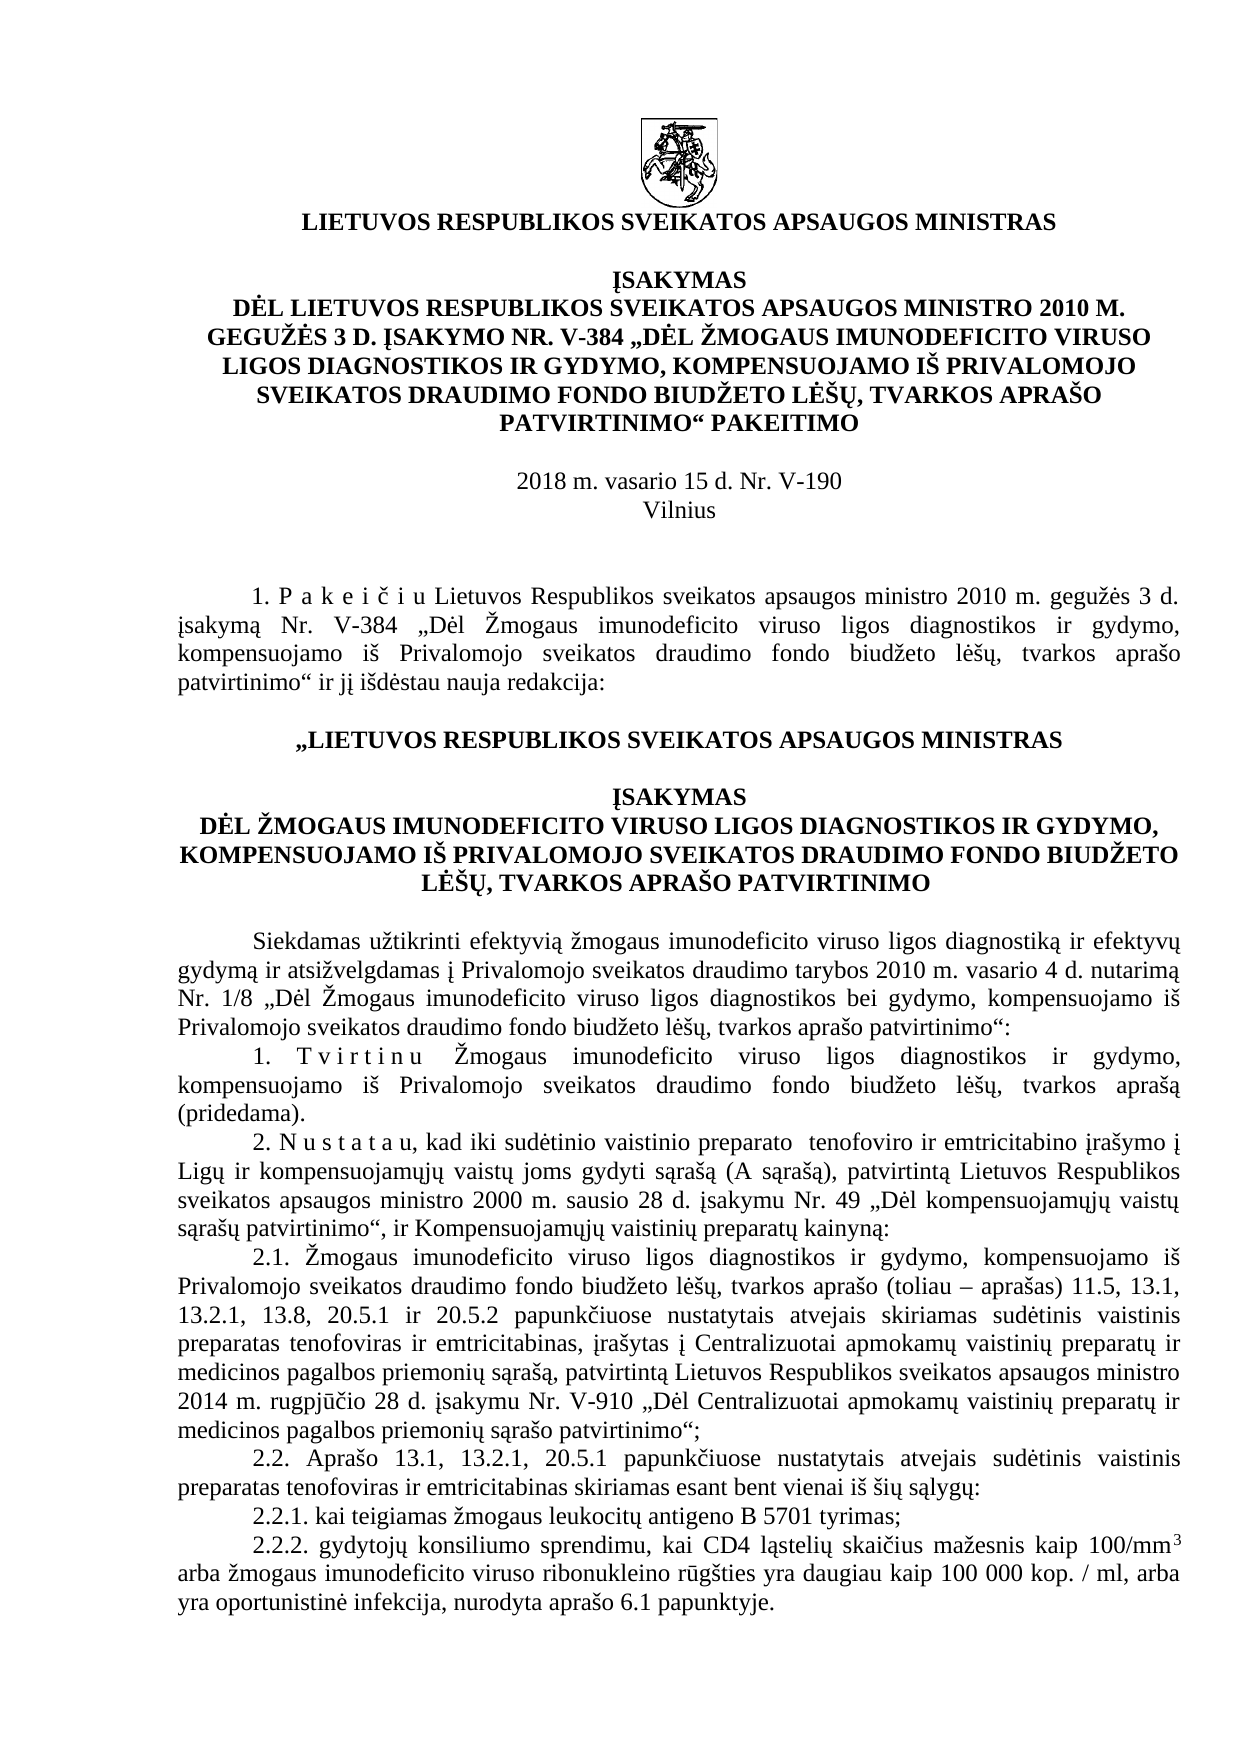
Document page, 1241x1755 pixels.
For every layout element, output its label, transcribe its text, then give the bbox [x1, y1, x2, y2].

text 2.2. Aprašo 13.1, 13.2.1, 20.5.1 papunkčiuose nustatytais atvejais sudėtinis vaistinis preparatas tenofoviras ir emtricitabinas skiriamas esant bent vienai iš šių sąlygų: [177, 1443, 1181, 1501]
text ĮSAKYMAS [177, 782, 1181, 811]
text 1. Tvirtinu Žmogaus imunodeficito viruso ligos diagnostikos ir gydymo, kompensuojamo iš Privalomojo sveikatos draudimo fondo biudžeto lėšų, tvarkos aprašą (pridedama). [177, 1041, 1181, 1127]
text DĖL LIETUVOS RESPUBLIKOS SVEIKATOS APSAUGOS MINISTRO 2010 M. GEGUŽĖS 3 D. ĮSAKYMO NR. V-384 „DĖL ŽMOGAUS IMUNODEFICITO VIRUSO LIGOS DIAGNOSTIKOS IR GYDYMO, KOMPENSUOJAMO IŠ PRIVALOMOJO SVEIKATOS DRAUDIMO FONDO BIUDŽETO LĖŠŲ, TVARKOS APRAŠO PATVIRTINIMO“ PAKEITIMO [177, 293, 1181, 437]
text Vilnius [177, 495, 1181, 523]
text „LIETUVOS RESPUBLIKOS SVEIKATOS APSAUGOS MINISTRAS [177, 725, 1181, 753]
text 2.1. Žmogaus imunodeficito viruso ligos diagnostikos ir gydymo, kompensuojamo iš Privalomojo sveikatos draudimo fondo biudžeto lėšų, tvarkos aprašo (toliau – aprašas) 11.5, 13.1, 13.2.1, 13.8, 20.5.1 ir 20.5.2 papunkčiuose nustatytais atvejais skiriamas sudėtinis vaistinis preparatas tenofoviras ir emtricitabinas, įrašytas į Centralizuotai apmokamų vaistinių preparatų ir medicinos pagalbos priemonių sąrašą, patvirtintą Lietuvos Respublikos sveikatos apsaugos ministro 2014 m. rugpjūčio 28 d. įsakymu Nr. V-910 „Dėl Centralizuotai apmokamų vaistinių preparatų ir medicinos pagalbos priemonių sąrašo patvirtinimo“; [177, 1242, 1181, 1443]
text Siekdamas užtikrinti efektyvią žmogaus imunodeficito viruso ligos diagnostiką ir efektyvų gydymą ir atsižvelgdamas į Privalomojo sveikatos draudimo tarybos 2010 m. vasario 4 d. nutarimą Nr. 1/8 „Dėl Žmogaus imunodeficito viruso ligos diagnostikos bei gydymo, kompensuojamo iš Privalomojo sveikatos draudimo fondo biudžeto lėšų, tvarkos aprašo patvirtinimo“: [177, 926, 1181, 1041]
text 1. P a k e i č i u Lietuvos Respublikos sveikatos apsaugos ministro 2010 m. gegužės 3 d. įsakymą Nr. V-384 „Dėl Žmogaus imunodeficito viruso ligos diagnostikos ir gydymo, kompensuojamo iš Privalomojo sveikatos draudimo fondo biudžeto lėšų, tvarkos aprašo patvirtinimo“ ir jį išdėstau nauja redakcija: [177, 581, 1181, 696]
text 2.2.1. kai teigiamas žmogaus leukocitų antigeno B 5701 tyrimas; [177, 1501, 1181, 1530]
text DĖL ŽMOGAUS IMUNODEFICITO VIRUSO LIGOS DIAGNOSTIKOS IR GYDYMO, KOMPENSUOJAMO IŠ PRIVALOMOJO SVEIKATOS DRAUDIMO FONDO BIUDŽETO LĖŠŲ, TVARKOS APRAŠO PATVIRTINIMO [177, 811, 1181, 897]
text LIETUVOS RESPUBLIKOS SVEIKATOS APSAUGOS MINISTRAS [177, 207, 1181, 236]
text 2018 m. vasario 15 d. Nr. V-190 [177, 466, 1181, 495]
text ĮSAKYMAS [177, 265, 1181, 293]
text 2.2.2. gydytojų konsiliumo sprendimu, kai CD4 ląstelių skaičius mažesnis kaip 100/mm3 arba žmogaus imunodeficito viruso ribonukleino rūgšties yra daugiau kaip 100 000 kop. / ml, arba yra oportunistinė infekcija, nurodyta aprašo 6.1 papunktyje. [177, 1530, 1181, 1616]
text 2. Nustatau, kad iki sudėtinio vaistinio preparato tenofoviro ir emtricitabino įrašymo į Ligų ir kompensuojamųjų vaistų joms gydyti sąrašą (A sąrašą), patvirtintą Lietuvos Respublikos sveikatos apsaugos ministro 2000 m. sausio 28 d. įsakymu Nr. 49 „Dėl kompensuojamųjų vaistų sąrašų patvirtinimo“, ir Kompensuojamųjų vaistinių preparatų kainyną: [177, 1127, 1181, 1242]
